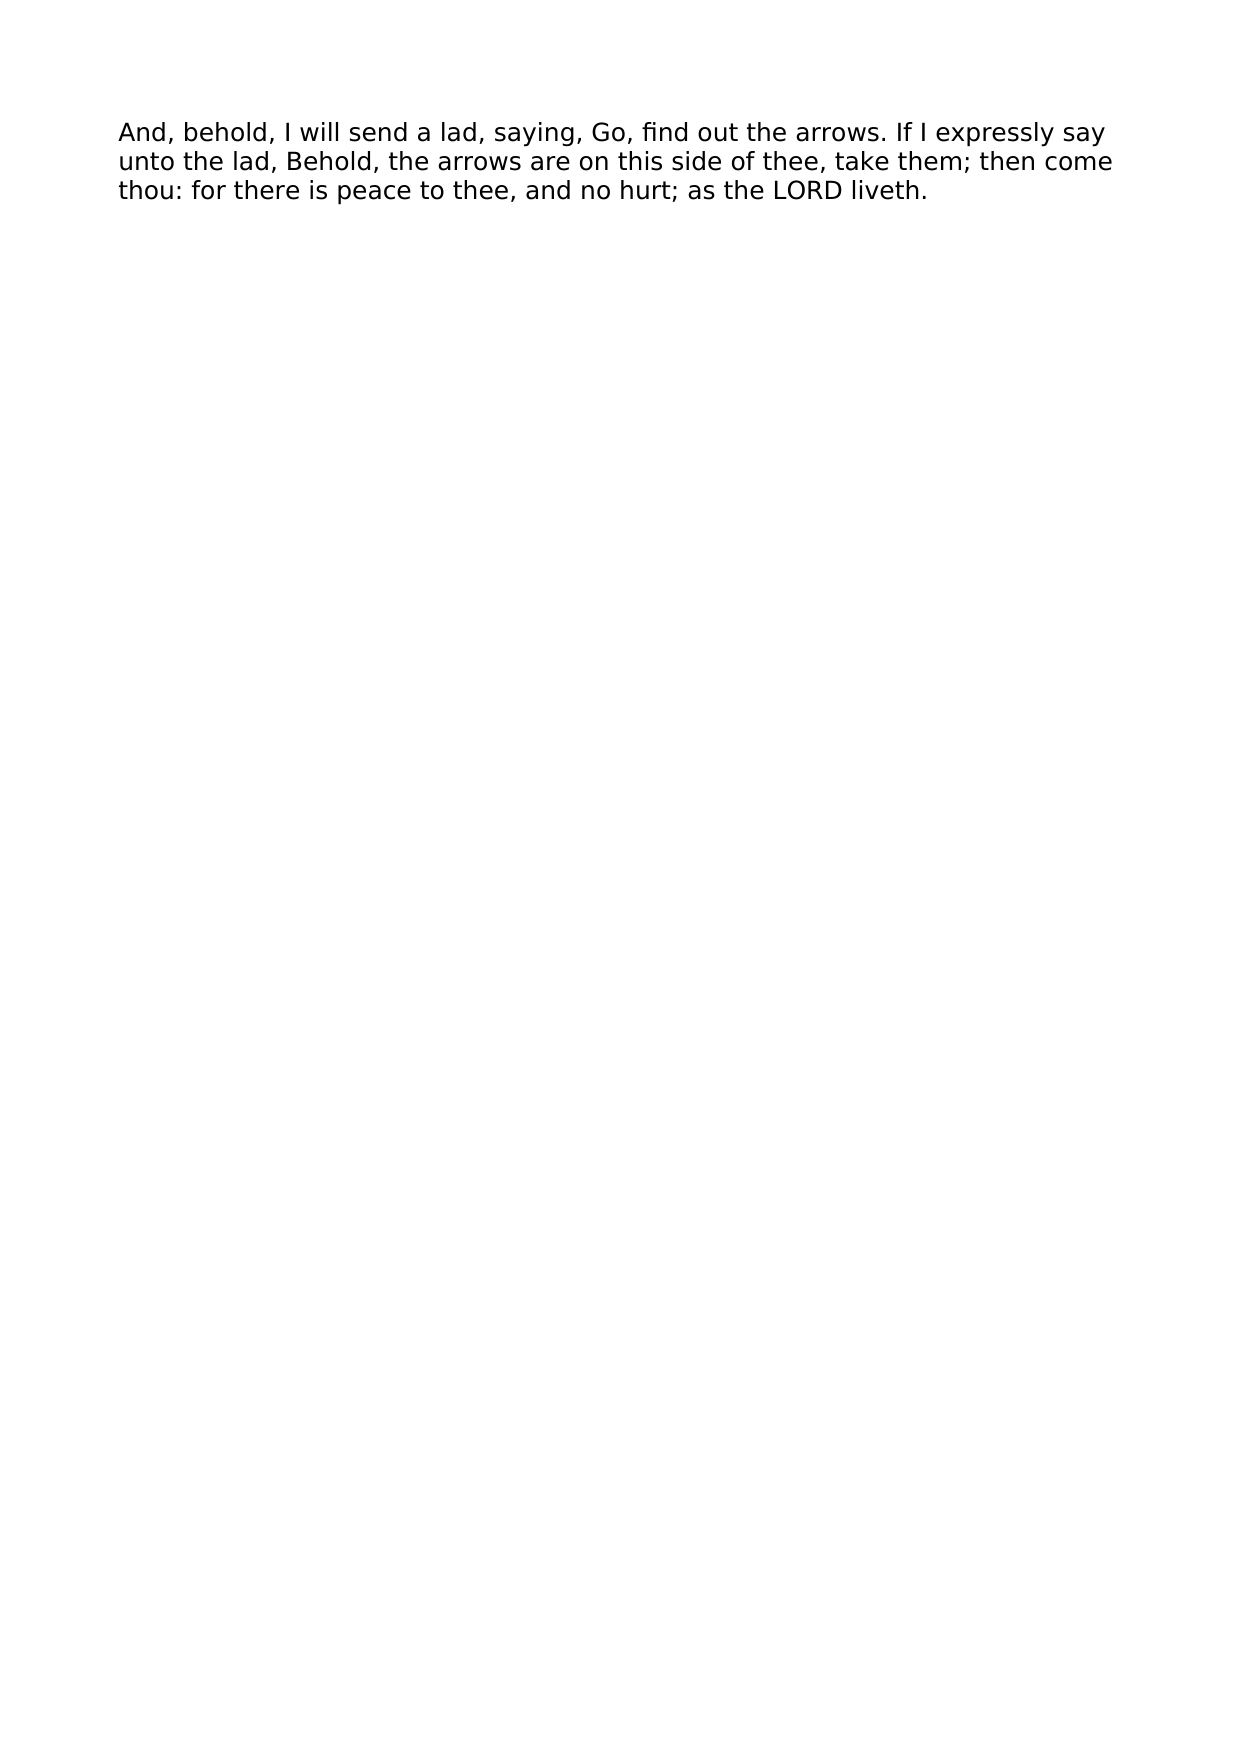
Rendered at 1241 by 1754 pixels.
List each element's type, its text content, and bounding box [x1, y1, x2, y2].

text And, behold, I will send a lad, saying, Go, find out the arrows. If I expressly say unto the lad, Behold, the arrows are on this side of thee, take them; then come thou: for there is peace to thee, and no hurt; as the LORD liveth. [118, 118, 1122, 206]
